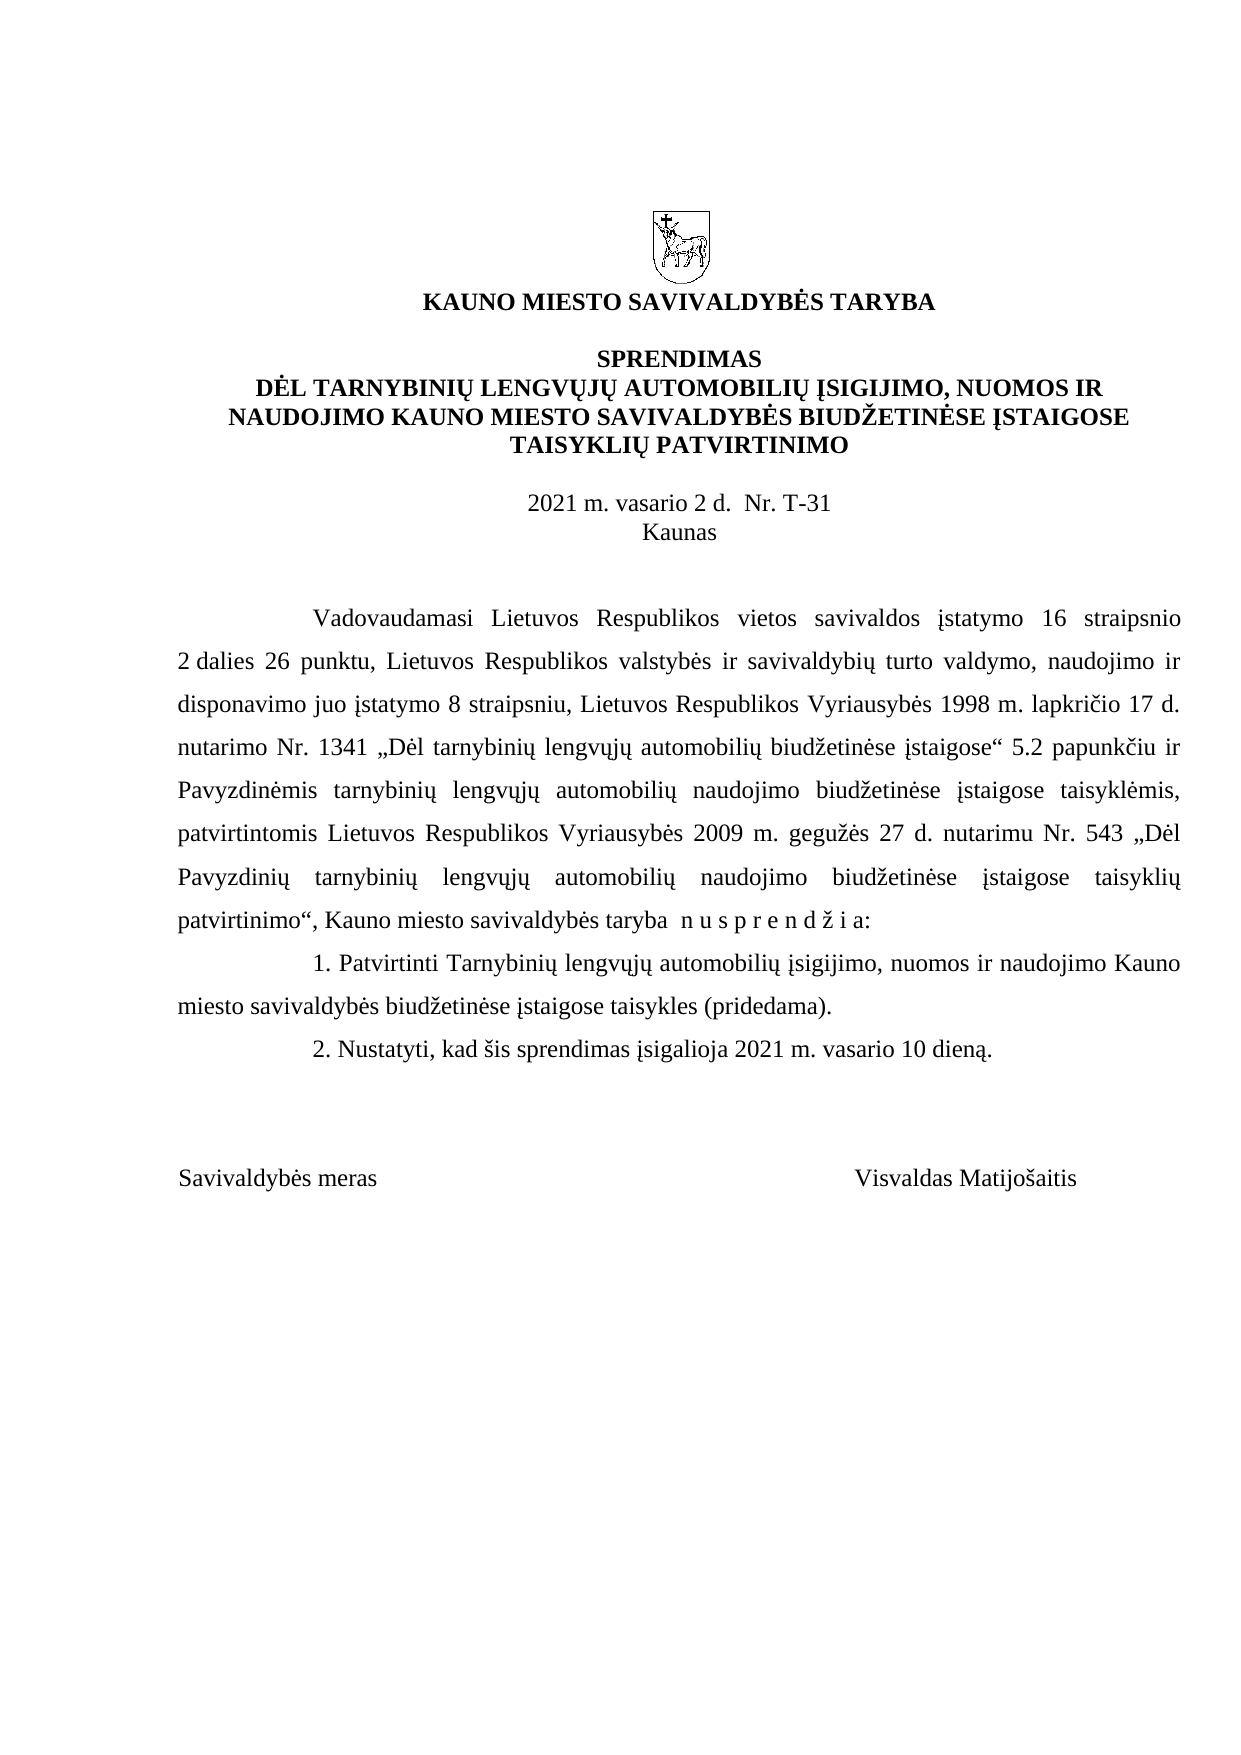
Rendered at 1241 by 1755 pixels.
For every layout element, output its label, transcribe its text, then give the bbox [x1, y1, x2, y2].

text 2021 m. vasario 2 d. Nr. T-31 [177, 488, 1181, 517]
text 1. Patvirtinti Tarnybinių lengvųjų automobilių įsigijimo, nuomos ir naudojimo Kauno miesto savivaldybės biudžetinėse įstaigose taisykles (pridedama). [177, 948, 1181, 1020]
text Savivaldybės meras Visvaldas Matijošaitis [178, 1163, 1181, 1192]
text Kaunas [177, 517, 1181, 545]
text Vadovaudamasi Lietuvos Respublikos vietos savivaldos įstatymo 16 straipsnio 2 dalies 26 punktu, Lietuvos Respublikos valstybės ir savivaldybių turto valdymo, naudojimo ir disponavimo juo įstatymo 8 straipsniu, Lietuvos Respublikos Vyriausybės 1998 m. lapkričio 17 d. nutarimo Nr. 1341 „Dėl tarnybinių lengvųjų automobilių biudžetinėse įstaigose“ 5.2 papunkčiu ir Pavyzdinėmis tarnybinių lengvųjų automobilių naudojimo biudžetinėse įstaigose taisyklėmis, patvirtintomis Lietuvos Respublikos Vyriausybės 2009 m. gegužės 27 d. nutarimu Nr. 543 „Dėl Pavyzdinių tarnybinių lengvųjų automobilių naudojimo biudžetinėse įstaigose taisyklių patvirtinimo“, Kauno miesto savivaldybės taryba n u s p r e n d ž i a: [177, 603, 1181, 933]
text 2. Nustatyti, kad šis sprendimas įsigalioja 2021 m. vasario 10 dieną. [312, 1034, 1181, 1063]
text KAUNO MIESTO SAVIVALDYBĖS TARYBA [177, 287, 1181, 315]
text SPRENDIMAS [177, 344, 1181, 373]
text DĖL TARNYBINIŲ LENGVŲJŲ AUTOMOBILIŲ ĮSIGIJIMO, NUOMOS IR NAUDOJIMO KAUNO MIESTO SAVIVALDYBĖS BIUDŽETINĖSE ĮSTAIGOSE TAISYKLIŲ PATVIRTINIMO [177, 373, 1181, 459]
